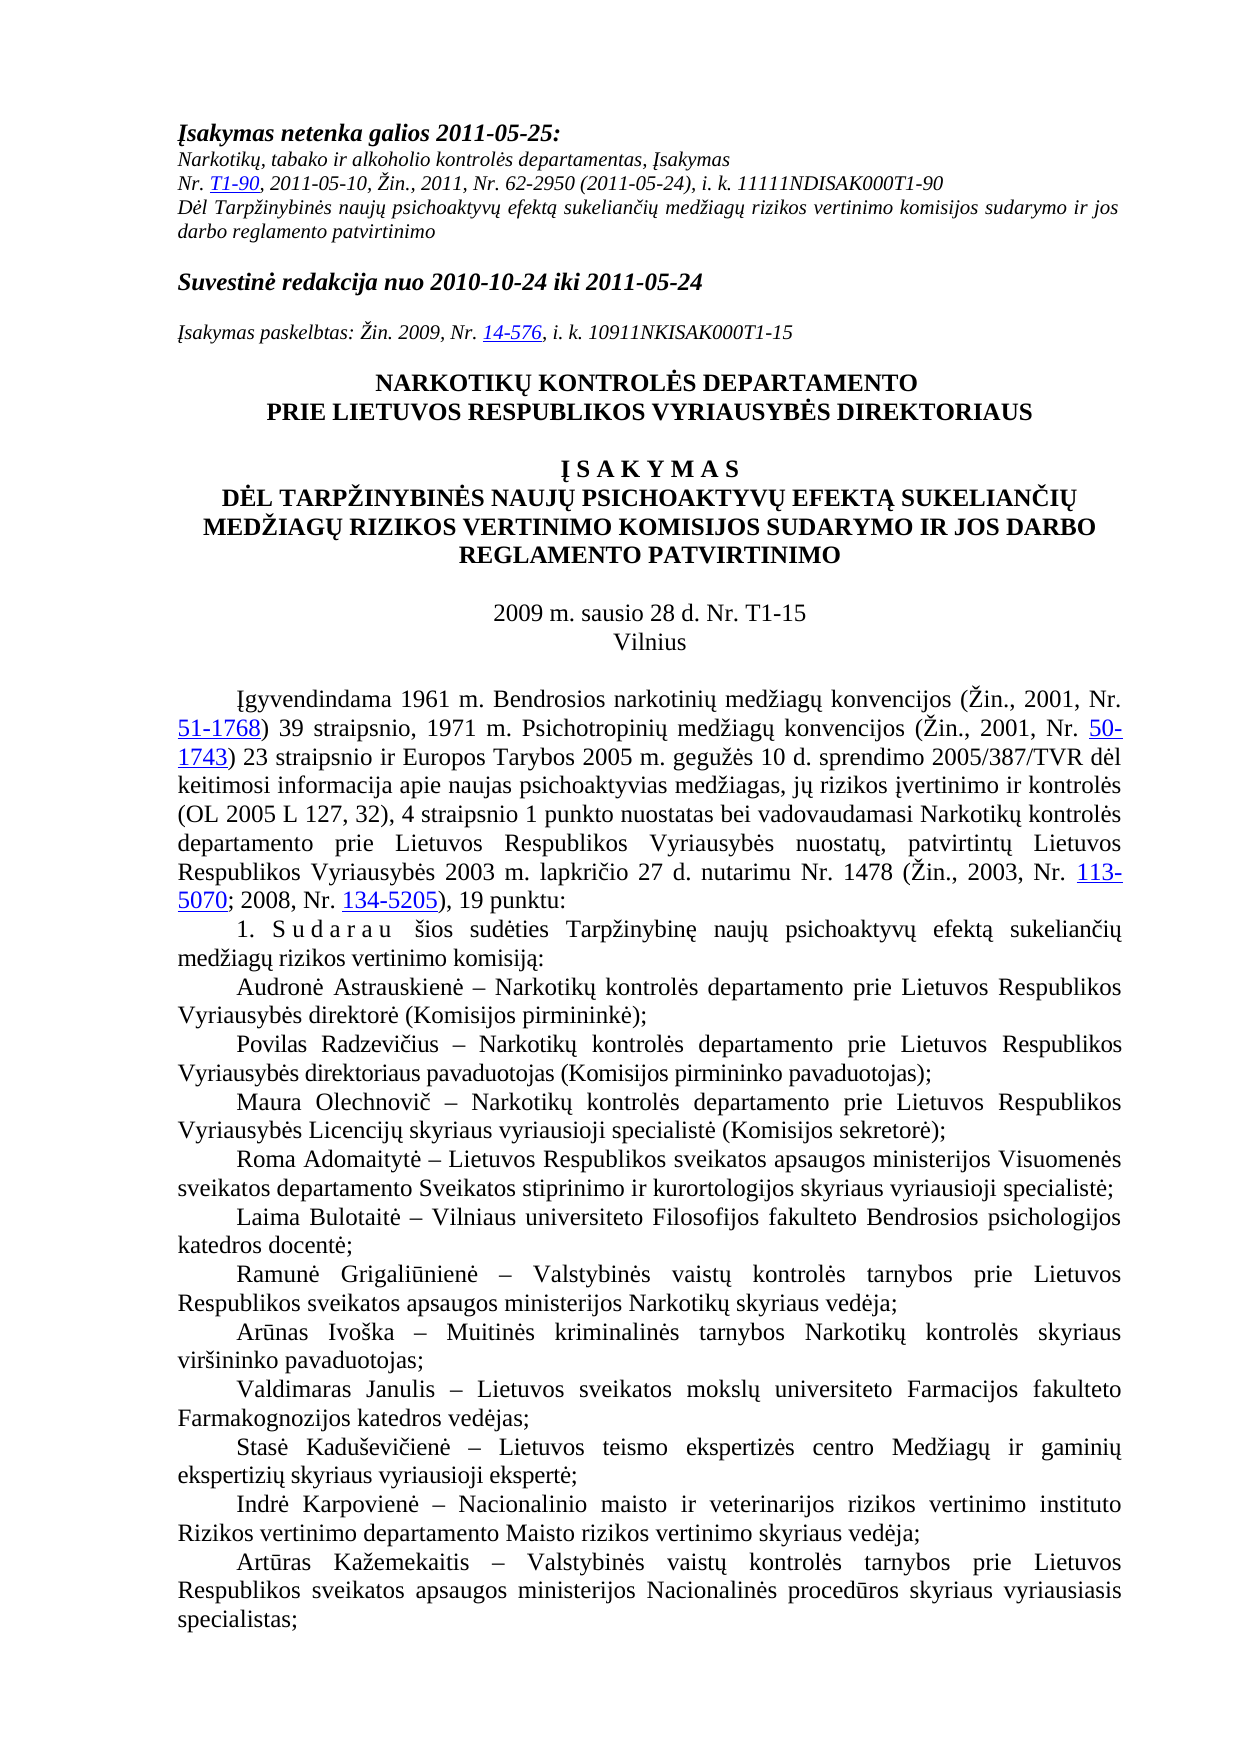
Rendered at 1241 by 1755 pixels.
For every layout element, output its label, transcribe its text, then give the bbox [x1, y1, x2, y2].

text ĮSAKYMAS [177, 454, 1122, 483]
text Ramunė Grigaliūnienė – Valstybinės vaistų kontrolės tarnybos prie Lietuvos Respublikos sveikatos apsaugos ministerijos Narkotikų skyriaus vedėja; [177, 1259, 1122, 1317]
text Nr. T1-90, 2011-05-10, Žin., 2011, Nr. 62-2950 (2011-05-24), i. k. 11111NDISAK000T1-90 [177, 171, 1122, 195]
text Stasė Kaduševičienė – Lietuvos teismo ekspertizės centro Medžiagų ir gaminių ekspertizių skyriaus vyriausioji ekspertė; [177, 1432, 1122, 1489]
text 2009 m. sausio 28 d. Nr. T1-15 [177, 598, 1122, 627]
text Dėl Tarpžinybinės naujų psichoaktyvų efektą sukeliančių medžiagų rizikos vertinimo komisijos sudarymo ir jos darbo reglamento patvirtinimo [177, 195, 1122, 243]
text Įsakymas netenka galios 2011-05-25: [177, 118, 1122, 147]
text Suvestinė redakcija nuo 2010-10-24 iki 2011-05-24 [177, 267, 1122, 296]
text PRIE LIETUVOS RESPUBLIKOS VYRIAUSYBĖS DIREKTORIAUS [177, 397, 1122, 426]
text Laima Bulotaitė – Vilniaus universiteto Filosofijos fakulteto Bendrosios psichologijos katedros docentė; [177, 1202, 1122, 1259]
text Roma Adomaitytė – Lietuvos Respublikos sveikatos apsaugos ministerijos Visuomenės sveikatos departamento Sveikatos stiprinimo ir kurortologijos skyriaus vyriausioji specialistė; [177, 1144, 1122, 1202]
text Artūras Kažemekaitis – Valstybinės vaistų kontrolės tarnybos prie Lietuvos Respublikos sveikatos apsaugos ministerijos Nacionalinės procedūros skyriaus vyriausiasis specialistas; [177, 1547, 1122, 1633]
text Narkotikų, tabako ir alkoholio kontrolės departamentas, Įsakymas [177, 147, 1122, 171]
text Audronė Astrauskienė – Narkotikų kontrolės departamento prie Lietuvos Respublikos Vyriausybės direktorė (Komisijos pirmininkė); [177, 972, 1122, 1029]
text Įsakymas paskelbtas: Žin. 2009, Nr. 14-576, i. k. 10911NKISAK000T1-15 [177, 320, 1122, 344]
text Įgyvendindama 1961 m. Bendrosios narkotinių medžiagų konvencijos (Žin., 2001, Nr. 51-1768) 39 straipsnio, 1971 m. Psichotropinių medžiagų konvencijos (Žin., 2001, Nr. 50-1743) 23 straipsnio ir Europos Tarybos 2005 m. gegužės 10 d. sprendimo 2005/387/TVR dėl keitimosi informacija apie naujas psichoaktyvias medžiagas, jų rizikos įvertinimo ir kontrolės (OL 2005 L 127, 32), 4 straipsnio 1 punkto nuostatas bei vadovaudamasi Narkotikų kontrolės departamento prie Lietuvos Respublikos Vyriausybės nuostatų, patvirtintų Lietuvos Respublikos Vyriausybės 2003 m. lapkričio 27 d. nutarimu Nr. 1478 (Žin., 2003, Nr. 113-5070; 2008, Nr. 134-5205), 19 punktu: [177, 684, 1122, 914]
text Valdimaras Janulis – Lietuvos sveikatos mokslų universiteto Farmacijos fakulteto Farmakognozijos katedros vedėjas; [177, 1374, 1122, 1432]
text 1. Sudarau šios sudėties Tarpžinybinę naujų psichoaktyvų efektą sukeliančių medžiagų rizikos vertinimo komisiją: [177, 914, 1122, 972]
text NARKOTIKŲ KONTROLĖS DEPARTAMENTO [177, 368, 1122, 397]
text Indrė Karpovienė – Nacionalinio maisto ir veterinarijos rizikos vertinimo instituto Rizikos vertinimo departamento Maisto rizikos vertinimo skyriaus vedėja; [177, 1489, 1122, 1547]
text Vilnius [177, 627, 1122, 656]
text Arūnas Ivoška – Muitinės kriminalinės tarnybos Narkotikų kontrolės skyriaus viršininko pavaduotojas; [177, 1317, 1122, 1374]
text DĖL TARPŽINYBINĖS NAUJŲ PSICHOAKTYVŲ EFEKTĄ SUKELIANČIŲ MEDŽIAGŲ RIZIKOS VERTINIMO KOMISIJOS SUDARYMO IR JOS DARBO REGLAMENTO PATVIRTINIMO [177, 483, 1122, 569]
text Maura Olechnovič – Narkotikų kontrolės departamento prie Lietuvos Respublikos Vyriausybės Licencijų skyriaus vyriausioji specialistė (Komisijos sekretorė); [177, 1087, 1122, 1144]
text Povilas Radzevičius – Narkotikų kontrolės departamento prie Lietuvos Respublikos Vyriausybės direktoriaus pavaduotojas (Komisijos pirmininko pavaduotojas); [177, 1029, 1122, 1087]
